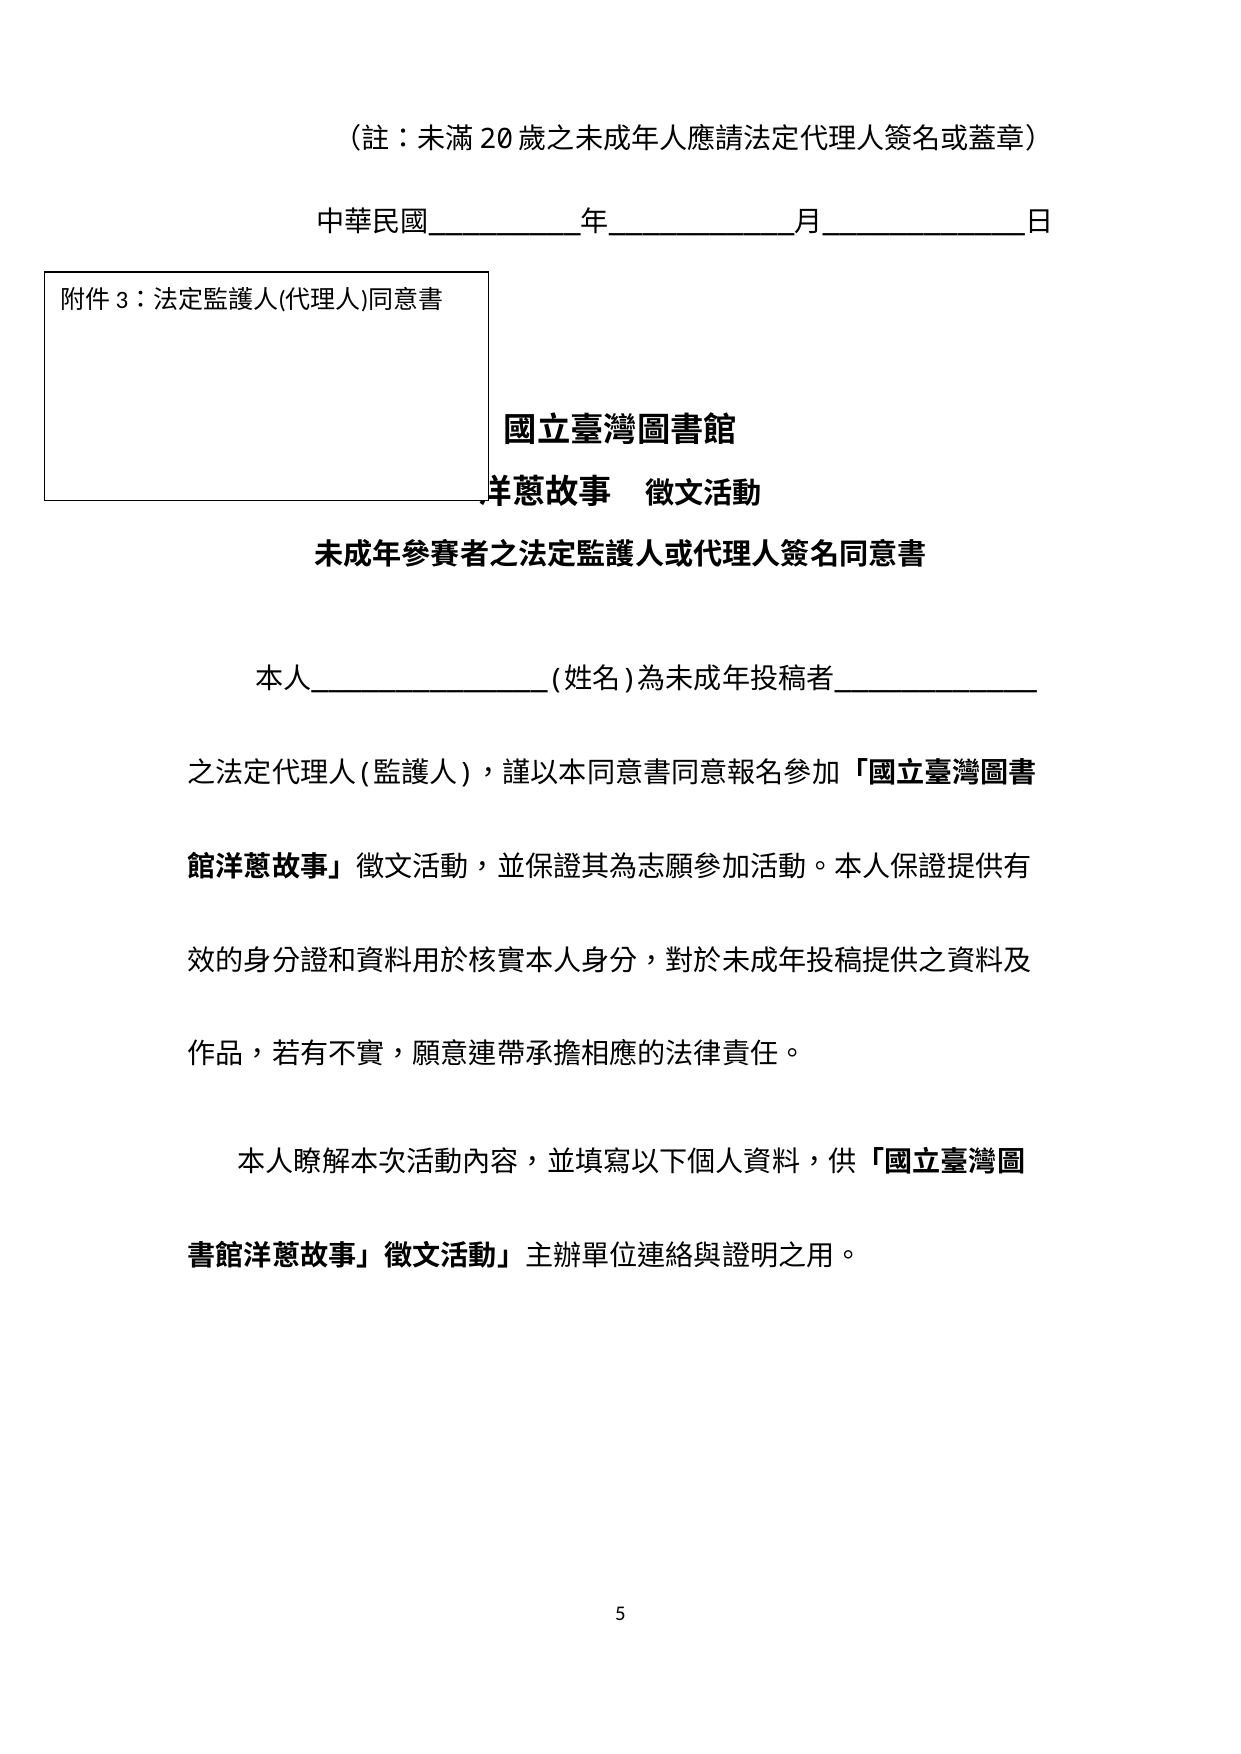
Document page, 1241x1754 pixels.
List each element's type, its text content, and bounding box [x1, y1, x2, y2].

text （註：未滿20歲之未成年人應請法定代理人簽名或蓋章） [187, 94, 1053, 157]
text 洋蔥故事 徵文活動 [187, 447, 1053, 510]
text 附件3：法定監護人(代理人)同意書 [60, 280, 472, 316]
text 未成年參賽者之法定監護人或代理人簽名同意書 [187, 510, 1053, 572]
text 中華民國_________年___________月____________日 [187, 177, 1053, 239]
text 本人瞭解本次活動內容，並填寫以下個人資料，供「國立臺灣圖書館洋蔥故事」徵文活動」主辦單位連絡與證明之用。 [187, 1118, 1053, 1274]
text 國立臺灣圖書館 [489, 385, 1053, 447]
text 本人______________(姓名)為未成年投稿者____________之法定代理人(監護人)，謹以本同意書同意報名參加「國立臺灣圖書館洋蔥故事」徵文活動，並保證其為志願參加活動。本人保證提供有效的身分證和資料用於核實本人身分，對於未成年投稿提供之資料及作品，若有不實，願意連帶承擔相應的法律責任。 [187, 635, 1053, 1072]
